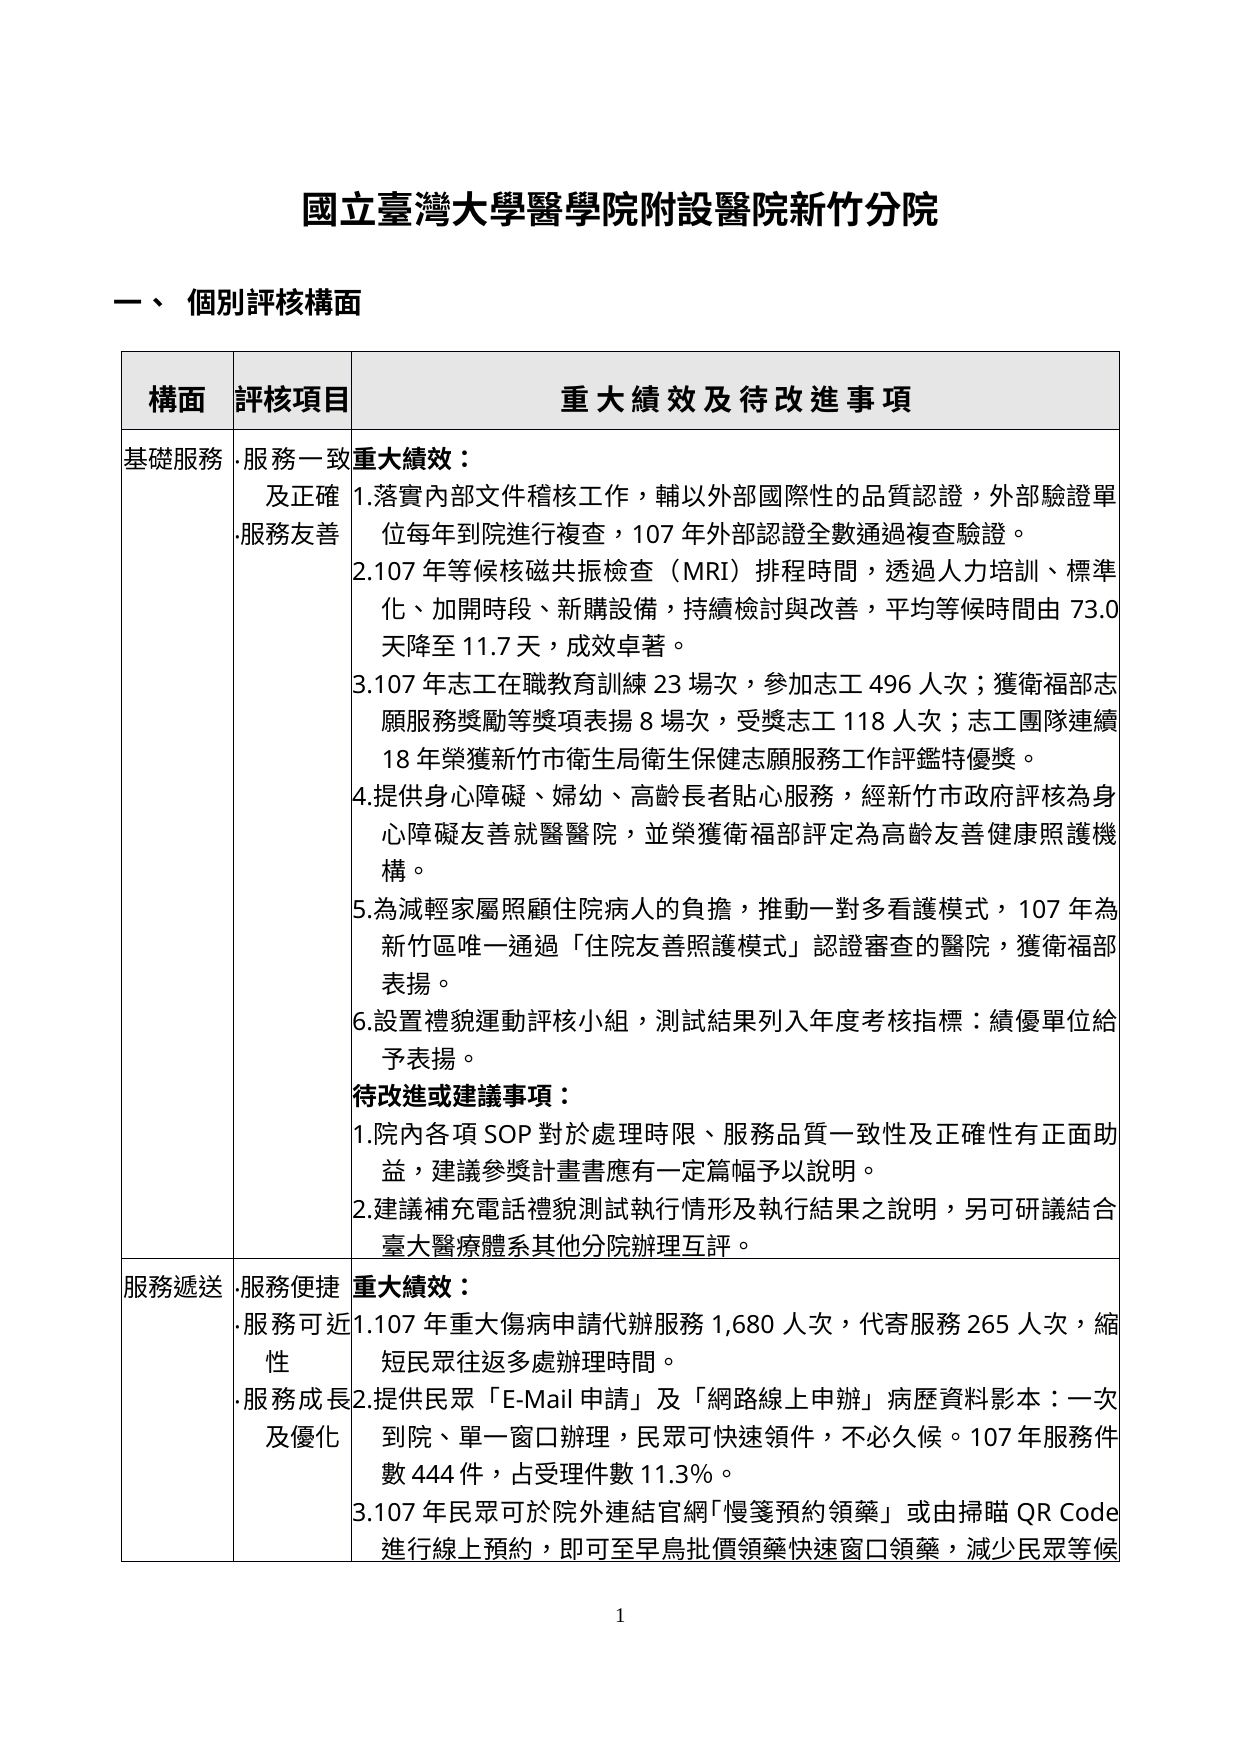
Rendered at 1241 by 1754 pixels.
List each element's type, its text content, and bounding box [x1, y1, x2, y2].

table_cell 重大績效： 107 年重大傷病申請代辦服務1,680 人次，代寄服務265 人次，縮短民眾往返多處辦理時間。 提供民眾「E-Mail申請」及「網路線上申辦」病歷資料影本：一次到院、單一窗口辦理，民眾可快速領件，不必久候。107年服務件數444件，占受理件數11.3％。 107年民眾可於院外連結官網｢慢箋預約領藥」或由掃瞄QR Code進行線上預約，即可至早鳥批價領藥快速窗口領藥，減少民眾等候 [352, 1259, 1119, 1561]
table_header 重 大 績 效 及 待 改 進 事 項 [352, 352, 1119, 429]
list 個別評核構面 [114, 257, 1053, 332]
table_header 評核項目 [234, 352, 351, 429]
table_cell ‧服務便捷 ‧服務可近性 ‧服務成長及優化 [234, 1259, 351, 1561]
text 國立臺灣大學醫學院附設醫院新竹分院 [187, 164, 1053, 239]
table_cell 重大績效： 落實內部文件稽核工作，輔以外部國際性的品質認證，外部驗證單位每年到院進行複查，107 年外部認證全數通過複查驗證。 107年等候核磁共振檢查（MRI）排程時間，透過人力培訓、標準化、加開時段、新購設備，持續檢討與改善，平均等候時間由73.0 天降至11.7天，成效卓著。 107 年志工在職教育訓練23 場次，參加志工496 人次；獲衛福部志願服務獎勵等獎項表揚8 場次，受獎志工118 人次；志工團隊連續18 年榮獲新竹市衛生局衛生保健志願服務工作評鑑特優獎。 提供身心障礙、婦幼、高齡長者貼心服務，經新竹市政府評核為身心障礙友善就醫醫院，並榮獲衛福部評定為高齡友善健康照護機構。 為減輕家屬照顧住院病人的負擔，推動一對多看護模式，107 年為新竹區唯一通過「住院友善照護模式」認證審查的醫院，獲衛福部表揚。 設置禮貌運動評核小組，測試結果列入年度考核指標：績優單位給予表揚。 待改進或建議事項： 院內各項SOP對於處理時限、服務品質一致性及正確性有正面助益，建議參獎計畫書應有一定篇幅予以說明。 建議補充電話禮貌測試執行情形及執行結果之說明，另可研議結合臺大醫療體系其他分院辦理互評。 [352, 430, 1119, 1257]
table_cell ‧服務一致及正確 ‧服務友善 [234, 430, 351, 1257]
table_cell 基礎服務 [122, 430, 233, 1257]
table_header 構面 [122, 352, 233, 429]
table_cell 服務遞送 [122, 1259, 233, 1561]
